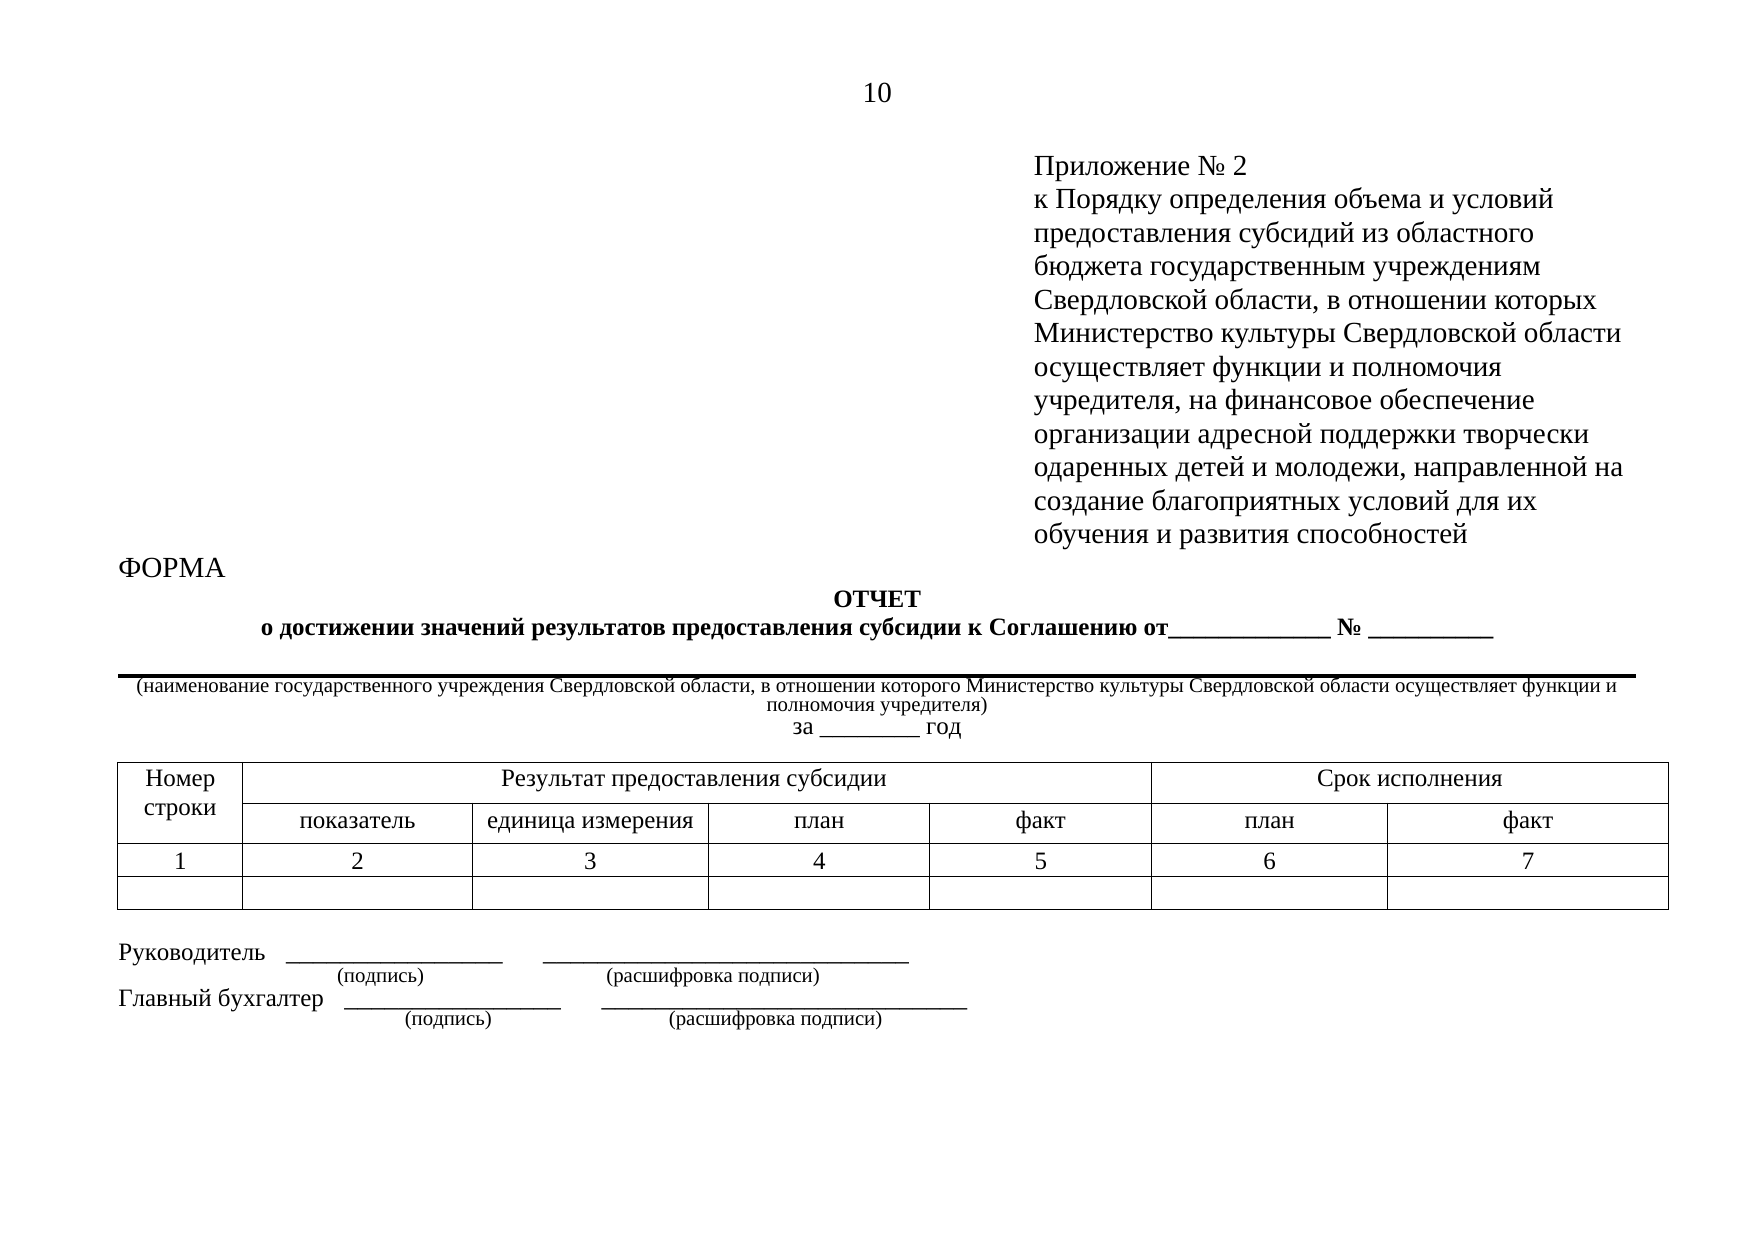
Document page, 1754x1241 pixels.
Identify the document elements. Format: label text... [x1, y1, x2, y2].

table_cell план [709, 804, 929, 843]
text (подпись) (расшифровка подписи) [739, 1011, 1636, 1029]
text о достижении значений результатов предоставления субсидии к Соглашению от_____________ № __________ [118, 612, 1636, 641]
table_header Номер строки [118, 763, 242, 843]
text к Порядку определения объема и условий предоставления субсидий из областного бюджета государственным учреждениям Свердловской области, в отношении которых Министерство культуры Свердловской области осуществляет функции и полномочия учредителя, на финансовое обеспечение организации адресной поддержки творчески одаренных детей и молодежи, направленной на создание благоприятных условий для их обучения и развития способностей [1034, 181, 1636, 550]
text ОТЧЕТ [118, 584, 1636, 612]
table_cell 1 [118, 844, 242, 876]
table_header Срок исполнения [1152, 763, 1668, 802]
text Руководитель ________________ ___________________________ [118, 941, 1636, 965]
text за ________ год [118, 716, 1636, 739]
text (наименование государственного учреждения Свердловской области, в отношении которого Министерство культуры Свердловской области осуществляет функции и полномочия учредителя) [118, 678, 1636, 716]
text Приложение № 2 [1034, 148, 1636, 181]
table_header Результат предоставления субсидии [243, 763, 1151, 802]
table_cell факт [1388, 804, 1668, 843]
text (подпись) (расшифровка подписи) [118, 965, 1636, 987]
text (подпись) (расшифровка подписи) [118, 1011, 737, 1029]
table_cell показатель [243, 804, 472, 843]
table_cell факт [930, 804, 1151, 843]
table_cell [709, 877, 929, 909]
table_cell 3 [473, 844, 708, 876]
table_cell [1388, 877, 1668, 909]
table_cell 2 [243, 844, 472, 876]
table_cell [473, 877, 708, 909]
table_cell единица измерения [473, 804, 708, 843]
table_cell [1152, 877, 1387, 909]
table_cell 7 [1388, 844, 1668, 876]
text Главный бухгалтер ________________ ___________________________ [118, 987, 1636, 1011]
table_cell [118, 877, 242, 909]
table_cell [930, 877, 1151, 909]
table_cell 6 [1152, 844, 1387, 876]
text ФОРМА [118, 550, 1636, 584]
table_cell план [1152, 804, 1387, 843]
table_cell [243, 877, 472, 909]
table_cell 5 [930, 844, 1151, 876]
table_cell 4 [709, 844, 929, 876]
